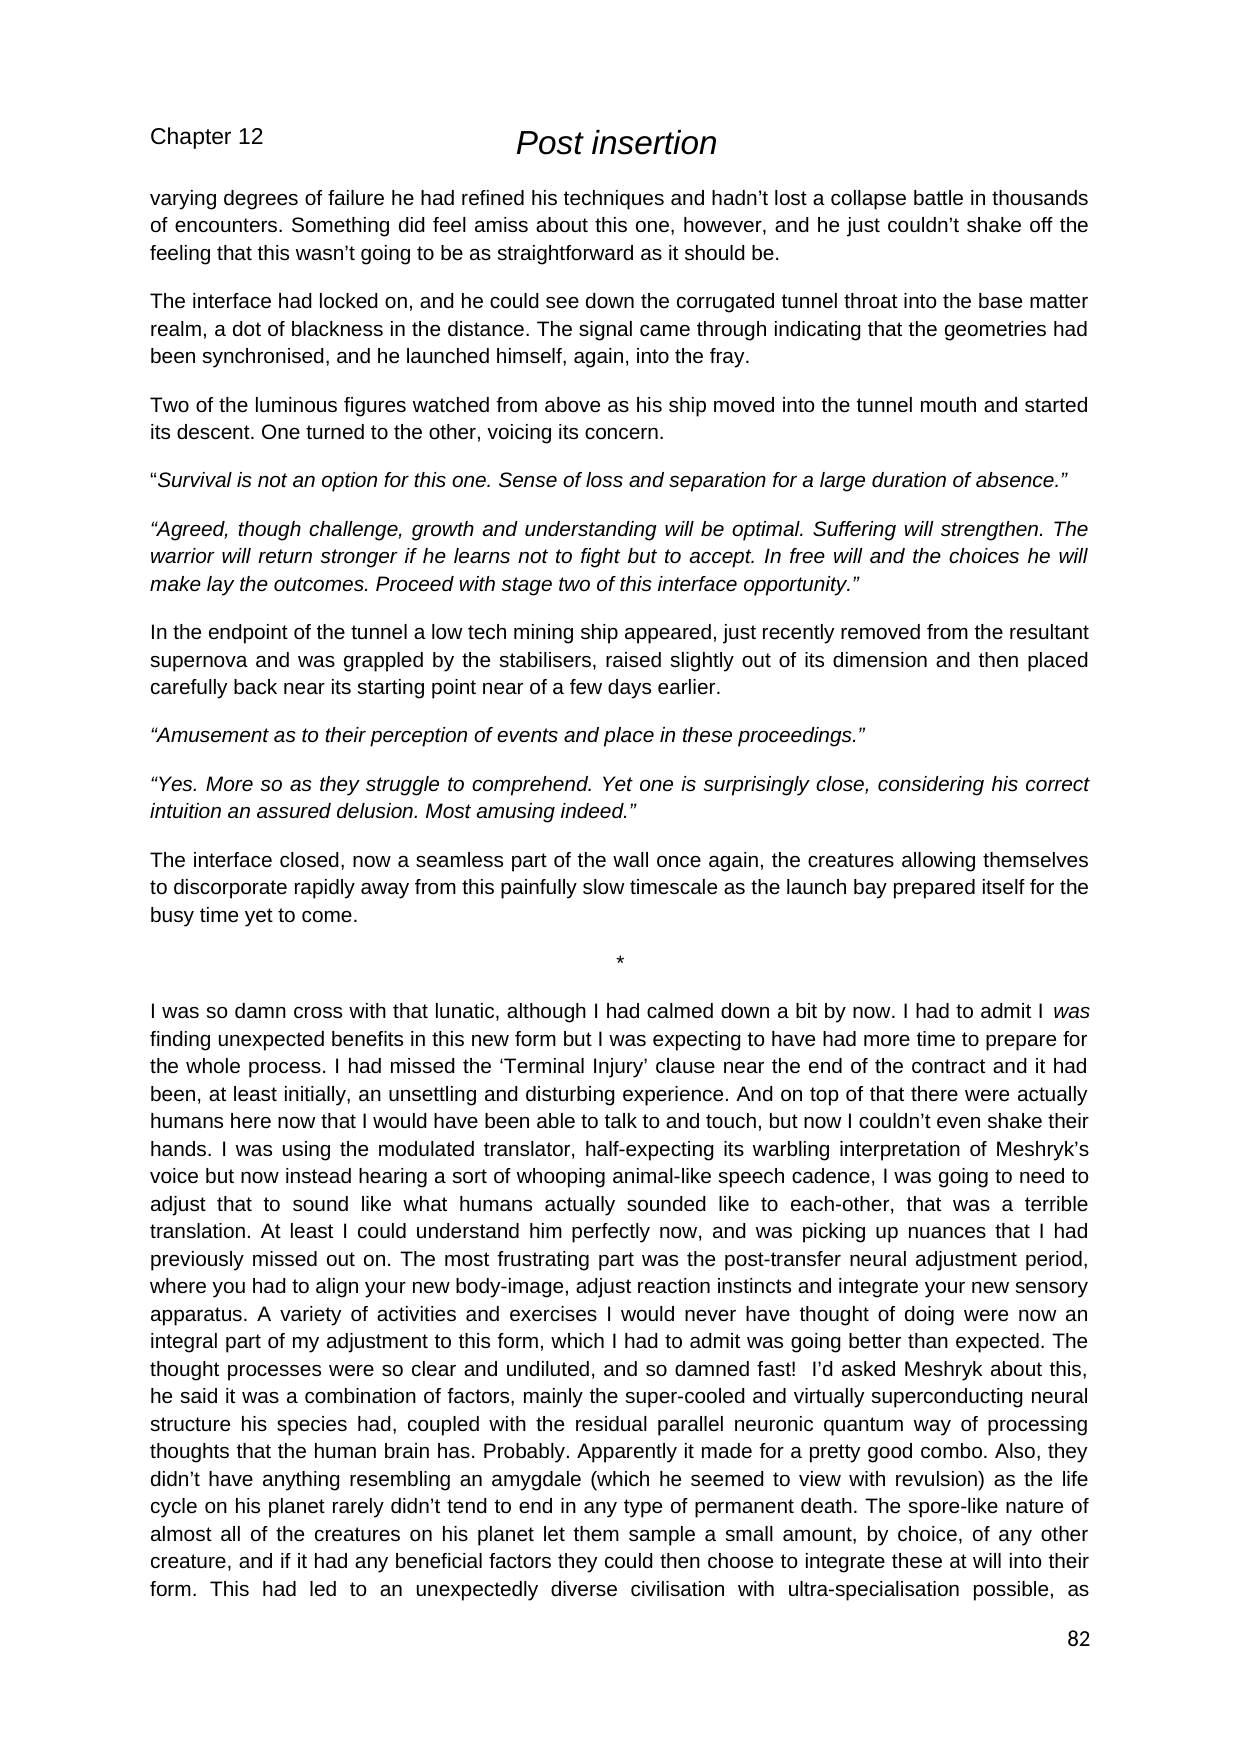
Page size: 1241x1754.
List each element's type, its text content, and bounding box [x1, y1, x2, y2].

text The interface closed, now a seamless part of the wall once again, the creatures allowing themselves to discorporate rapidly away from this painfully slow timescale as the launch bay prepared itself for the busy time yet to come. [150, 847, 1090, 926]
text varying degrees of failure he had refined his techniques and hadn’t lost a collapse battle in thousands of encounters. Something did feel amiss about this one, however, and he just couldn’t shake off the feeling that this wasn’t going to be as straightforward as it should be. [150, 186, 1090, 265]
text I was so damn cross with that lunatic, although I had calmed down a bit by now. I had to admit I was finding unexpected benefits in this new form but I was expecting to have had more time to prepare for the whole process. I had missed the ‘Terminal Injury’ clause near the end of the contract and it had been, at least initially, an unsettling and disturbing experience. And on top of that there were actually humans here now that I would have been able to talk to and touch, but now I couldn’t even shake their hands. I was using the modulated translator, half-expecting its warbling interpretation of Meshryk’s voice but now instead hearing a sort of whooping animal-like speech cadence, I was going to need to adjust that to sound like what humans actually sounded like to each-other, that was a terrible translation. At least I could understand him perfectly now, and was picking up nuances that I had previously missed out on. The most frustrating part was the post-transfer neural adjustment period, where you had to align your new body-image, adjust reaction instincts and integrate your new sensory apparatus. A variety of activities and exercises I would never have thought of doing were now an integral part of my adjustment to this form, which I had to admit was going better than expected. The thought processes were so clear and undiluted, and so damned fast! I’d asked Meshryk about this, he said it was a combination of factors, mainly the super-cooled and virtually superconducting neural structure his species had, coupled with the residual parallel neuronic quantum way of processing thoughts that the human brain has. Probably. Apparently it made for a pretty good combo. Also, they didn’t have anything resembling an amygdale (which he seemed to view with revulsion) as the life cycle on his planet rarely didn’t tend to end in any type of permanent death. The spore-like nature of almost all of the creatures on his planet let them sample a small amount, by choice, of any other creature, and if it had any beneficial factors they could then choose to integrate these at will into their form. This had led to an unexpectedly diverse civilisation with ultra-specialisation possible, as [150, 999, 1090, 1601]
text “Agreed, though challenge, growth and understanding will be optimal. Suffering will strengthen. The warrior will return stronger if he learns not to fight but to accept. In free will and the choices he will make lay the outcomes. Proceed with stage two of this interface opportunity.” [150, 517, 1090, 596]
text “Survival is not an option for this one. Sense of loss and separation for a large duration of absence.” [150, 468, 1090, 492]
text “Amusement as to their perception of events and place in these proceedings.” [150, 723, 1090, 747]
text “Yes. More so as they struggle to comprehend. Yet one is surprisingly close, considering his correct intuition an assured delusion. Most amusing indeed.” [150, 772, 1090, 823]
text The interface had locked on, and he could see down the corrugated tunnel throat into the base matter realm, a dot of blackness in the distance. The signal came through indicating that the geometries had been synchronised, and he launched himself, again, into the fray. [150, 289, 1090, 368]
text In the endpoint of the tunnel a low tech mining ship appeared, just recently removed from the resultant supernova and was grappled by the stabilisers, raised slightly out of its dimension and then placed carefully back near its starting point near of a few days earlier. [150, 620, 1090, 699]
text Two of the luminous figures watched from above as his ship moved into the tunnel mouth and started its descent. One turned to the other, voicing its concern. [150, 392, 1090, 444]
text * [150, 951, 1090, 975]
